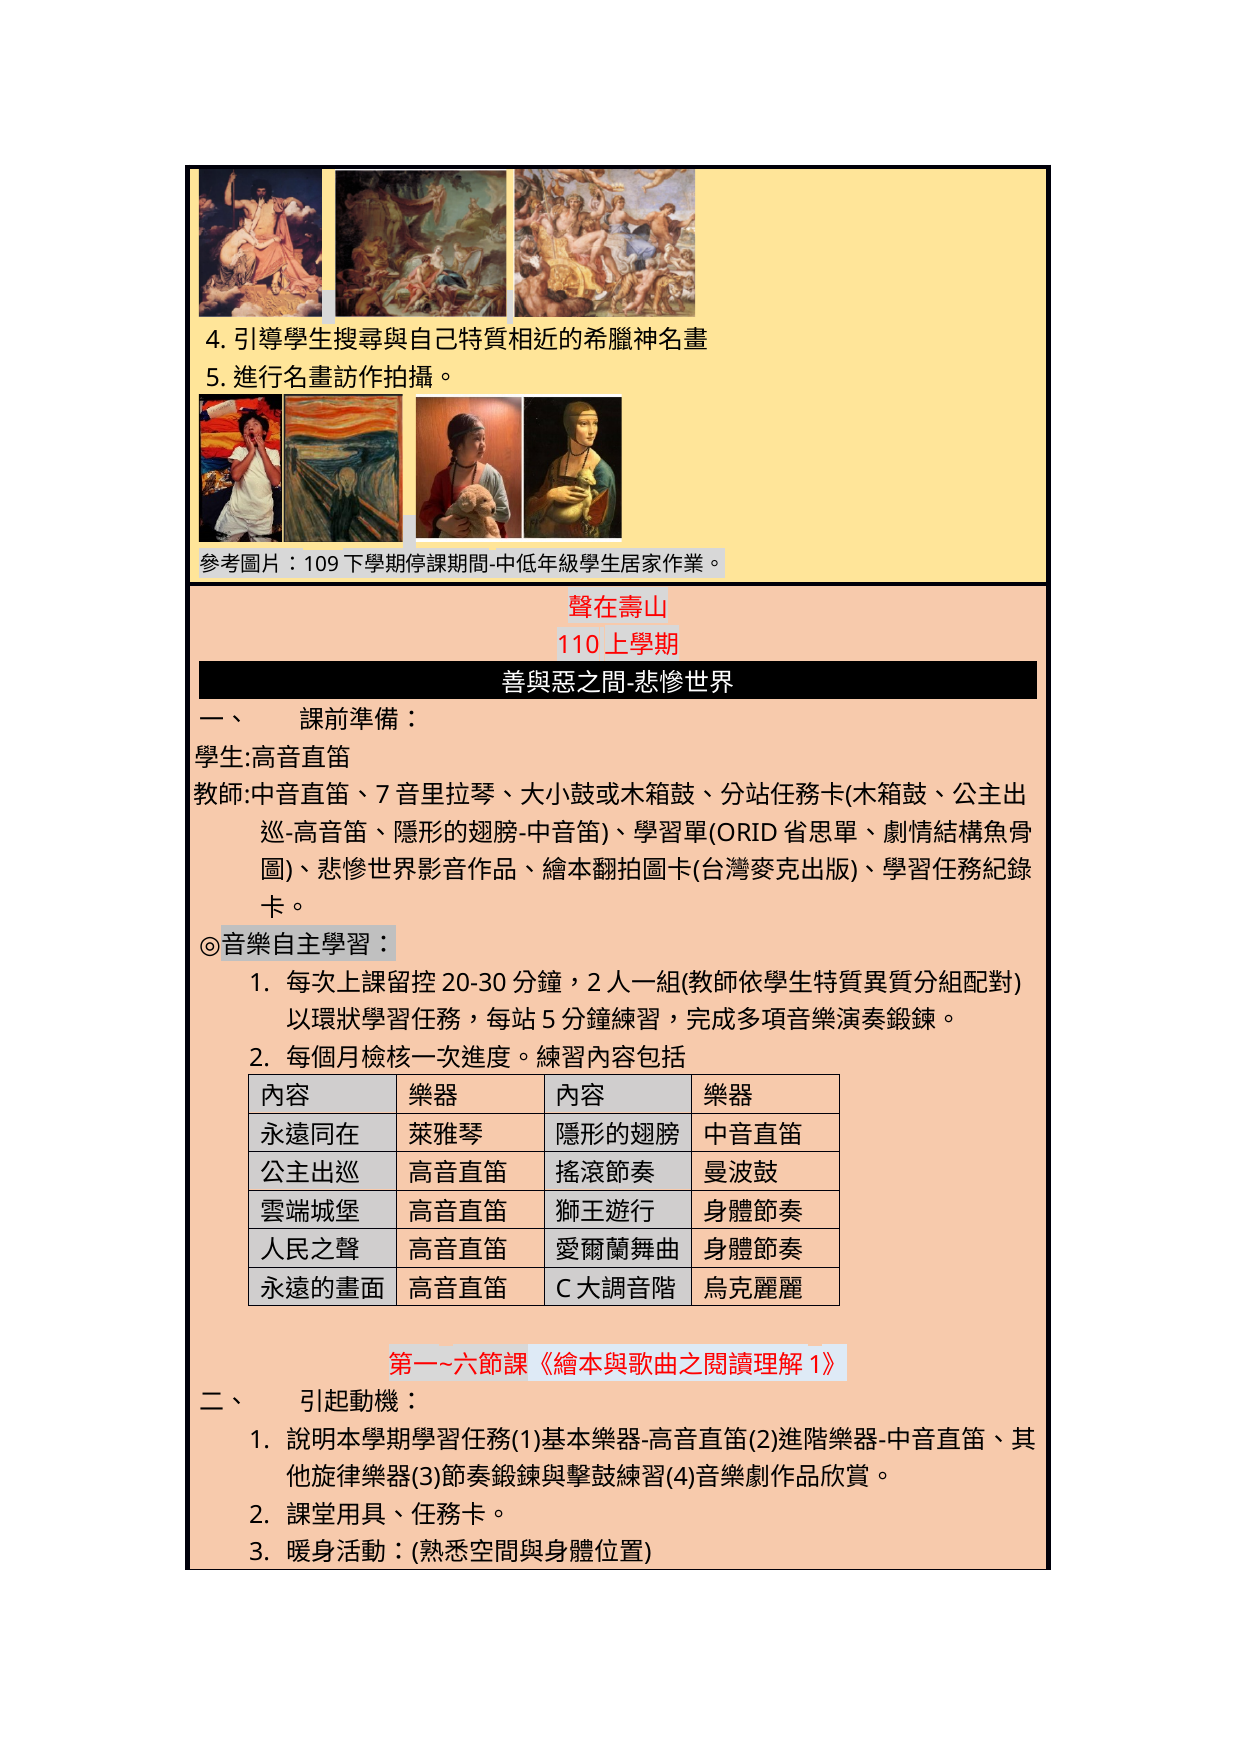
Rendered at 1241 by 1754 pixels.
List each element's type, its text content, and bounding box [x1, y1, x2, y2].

table_cell 隱形的翅膀 [545, 1114, 691, 1151]
table_cell 公主出巡 [249, 1152, 396, 1189]
picture [198, 394, 403, 542]
table_header 樂器 [692, 1075, 839, 1112]
table_cell 愛爾蘭舞曲 [545, 1229, 691, 1267]
table_cell C大調音階 [545, 1268, 691, 1305]
table_cell 中音直笛 [692, 1114, 839, 1151]
table_cell 4. 引導學生搜尋與自己特質相近的希臘神名畫 5. 進行名畫訪作拍攝。 參考圖片：109下學期停課期間-中低年級學生居家作業。 [190, 169, 1046, 582]
table_cell 身體節奏 [692, 1229, 839, 1267]
table_cell 永遠同在 [249, 1114, 396, 1151]
table_cell 高音直笛 [397, 1152, 544, 1189]
table_cell 高音直笛 [397, 1268, 544, 1305]
picture [335, 169, 507, 317]
table_header 樂器 [397, 1075, 544, 1112]
table_cell 獅王遊行 [545, 1191, 691, 1228]
table_cell 萊雅琴 [397, 1114, 544, 1151]
table_cell 聲在壽山 110上學期 善與惡之間-悲慘世界 課前準備： 學生:高音直笛 教師:中音直笛、7音里拉琴、大小鼓或木箱鼓、分站任務卡(木箱鼓、公主出巡-高音笛、隱形的翅膀-中音笛)、學習單(ORID省思單、劇情結構魚骨圖)、悲慘世界影音作品、繪本翻拍圖卡(台灣麥克出版)、學習任務紀錄卡。 ◎音樂自主學習： 每次上課留控20-30分鐘，2人一組(教師依學生特質異質分組配對)以環狀學習任務，每站5分鐘練習，完成多項音樂演奏鍛鍊。 每個月檢核一次進度。練習內容包括 第一~六節課《繪本與歌曲之閱讀理解1》 引起動機： 說明本學期學習任務(1)基本樂器-高音直笛(2)進階樂器-中音直笛、其他旋律樂器(3)節奏鍛鍊與擊鼓練習(4)音樂劇作品欣賞。 課堂用具、任務卡。 暖身活動：(熟悉空間與身體位置) 聽鼓聲快慢，走直線以及調整速度。鼓聲停，每次請作出高中低不同高度的靜止動作。 聽鼓聲快慢，走曲線以及調整速度。鼓聲停，每次請作出與周圍同學不同(高中低)高度的靜止動作。 三、主要活動：每次上課進行(一)(二)內容1-2項 悲慘世界故事綱要。 排故事序(17張圖文卡)，分兩組每組5人隨機分組，觀察與討論。 選擇了兩張今天最有感受的圖片，用定格畫面來表現。 由文本段落，預測劇情張力所在，以繪本表現與音樂劇表現，學習在藝術中呈現情緒與劇情張力的手法。 閱讀這段文字後，提出疑問，並找出劇情最具有張力的部分。 失業的芳婷一心只想到女兒的藥錢，賣了項上的項鍊和一頭長髮後，走頭無路的困境下，又賣掉自己的牙齒。 有一天一位無禮的路人出言取笑芳婷，又抓起沙子惡作劇放進芳婷衣服，惱火的芳婷和他發生拉扯，恰好新上任的警長賈維到任，不分青紅皂白就定她的罪，要拉進監獄。 目睹此景的馬德雷市長出言制止，命雅為放走了芳婷，並送她到醫院休養。 欣賞繪本，比對音樂劇段落。學生比對繪本中警官、芳婷、妓女、挑釁仕紳的服裝與臉部。音樂劇中加入歌詞與音樂線條後的呈現方式。 閱讀這段文字，預測畫面與音樂的表現重點(情緒、色彩、歌詞) 賈維立刻趕往芳婷住的醫院，打算將尚萬強逮捕歸案。 當他到醫院時，芳婷已經病危，他用微弱的聲音對尚萬強說：「我把女兒託付給你，替我告訴柯賽特，我愛她……」然後他含著淚水閉上雙眼。 接續劇情，欣賞<爭執>二重唱、<我是誰> 提問澄清尚萬強隱瞞自己或揭露自己的內心衝突原因何在? <放大策略>，依圖次序接露，學生對圖卡提出問題 （1） （2） （3） 依據圖示提出假設或解釋 接露圖像其他部分，對先前的解讀或假設有影響嗎?他們的關係? 接露圖像更多訊息，繼續解讀。想法有改變嗎? 閱讀此段文本，綜合來說珂賽特現在的處境與感受如何?預測音樂家要如何表達這樣的情緒與處境? 欣賞「雲端城堡」，說說你的發現。 欣賞「酒店主人」，說說你的發現。 回顧作品，記錄下預測、發現與聯想。 第七~十四節課《繪本與歌曲之閱讀理解2》 尚萬強生命軸線學習單 一起回顧作品中重要的歌曲，寫出演唱角色人名，以及尚萬強身分與姓名更改的過程。 劇情推演，排故事序(一共8張)-珂賽特長大後 每人一張故事卡，閱讀訊息。 共同提取手中故事卡的人物，教師記錄在白板。 共同提取手中故事卡的場景(地點)。 學生說出手中故事，比對自己在這一張故事的前或後，說出原因。其他同學贊同看法或給予建議。 陸續完成故事順序，總說一次故事。 音樂劇作品欣賞。 聆聽練習，提出好奇 (1)兩人一組，教師計時，輪Z流描述對方4F學習單的學習重點，每次發言中間間隔20秒。最後可以補充新發現。 (2)各組對全班分享聆聽到印象深刻值得分享的部分。 (3)學生完成4F最後一格—提出疑問以及還想知道的事。 第十五~十八節課 《回顧學習重點》 故事回顧。 閱讀故事背景&創作背景，摘要出關鍵詞。 經典歌曲與器樂吹奏練習。 <雲端城堡><Do You Hear The People Sing> 第一單元學習檔案整理。 我學會的藝術表現手法<學習單>。 [190, 586, 1046, 1569]
picture [198, 169, 322, 317]
table_cell 人民之聲 [249, 1229, 396, 1267]
table_cell 搖滾節奏 [545, 1152, 691, 1189]
table_cell 永遠的畫面 [249, 1268, 396, 1305]
table_cell 曼波鼓 [692, 1152, 839, 1189]
table_cell 身體節奏 [692, 1191, 839, 1228]
picture [415, 394, 622, 542]
table_cell 高音直笛 [397, 1229, 544, 1267]
table_cell 高音直笛 [397, 1191, 544, 1228]
table_cell 雲端城堡 [249, 1191, 396, 1228]
table_header 內容 [249, 1075, 396, 1112]
picture [513, 169, 696, 317]
table_cell 烏克麗麗 [692, 1268, 839, 1305]
table_header 內容 [545, 1075, 691, 1112]
